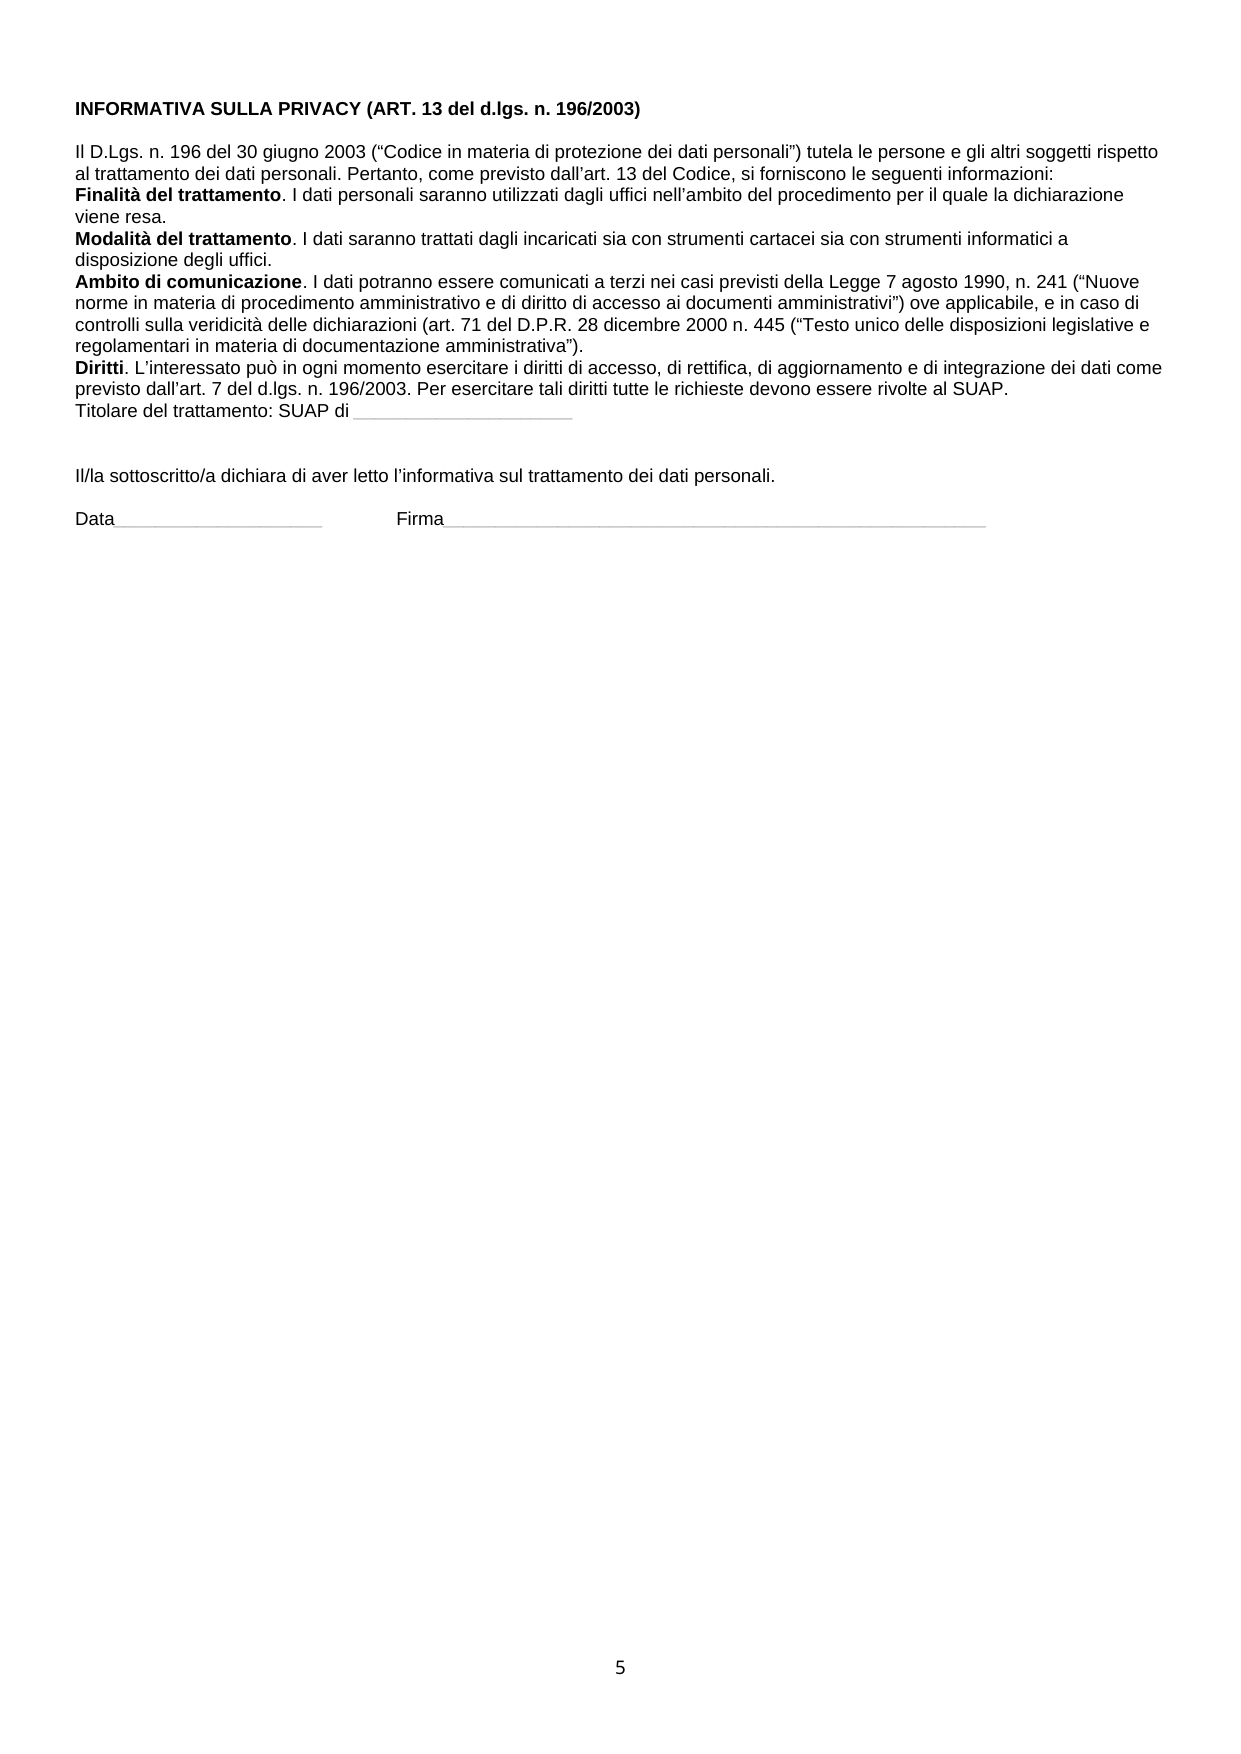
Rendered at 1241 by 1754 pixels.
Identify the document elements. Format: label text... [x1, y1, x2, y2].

text Diritti. L’interessato può in ogni momento esercitare i diritti di accesso, di rettifica, di aggiornamento e di integrazione dei dati come previsto dall’art. 7 del d.lgs. n. 196/2003. Per esercitare tali diritti tutte le richieste devono essere rivolte al SUAP. [75, 357, 1165, 400]
text Ambito di comunicazione. I dati potranno essere comunicati a terzi nei casi previsti della Legge 7 agosto 1990, n. 241 (“Nuove norme in materia di procedimento amministrativo e di diritto di accesso ai documenti amministrativi”) ove applicabile, e in caso di controlli sulla veridicità delle dichiarazioni (art. 71 del D.P.R. 28 dicembre 2000 n. 445 (“Testo unico delle disposizioni legislative e regolamentari in materia di documentazione amministrativa”). [75, 270, 1165, 357]
text Data____________________ Firma____________________________________________________ [75, 508, 1165, 529]
text Il/la sottoscritto/a dichiara di aver letto l’informativa sul trattamento dei dati personali. [75, 464, 1165, 486]
text Finalità del trattamento. I dati personali saranno utilizzati dagli uffici nell’ambito del procedimento per il quale la dichiarazione viene resa. [75, 184, 1165, 227]
text INFORMATIVA SULLA PRIVACY (ART. 13 del d.lgs. n. 196/2003) [75, 98, 1165, 119]
text Il D.Lgs. n. 196 del 30 giugno 2003 (“Codice in materia di protezione dei dati personali”) tutela le persone e gli altri soggetti rispetto al trattamento dei dati personali. Pertanto, come previsto dall’art. 13 del Codice, si forniscono le seguenti informazioni: [75, 141, 1165, 184]
text Titolare del trattamento: SUAP di _____________________ [75, 400, 1165, 421]
text Modalità del trattamento. I dati saranno trattati dagli incaricati sia con strumenti cartacei sia con strumenti informatici a disposizione degli uffici. [75, 227, 1165, 270]
